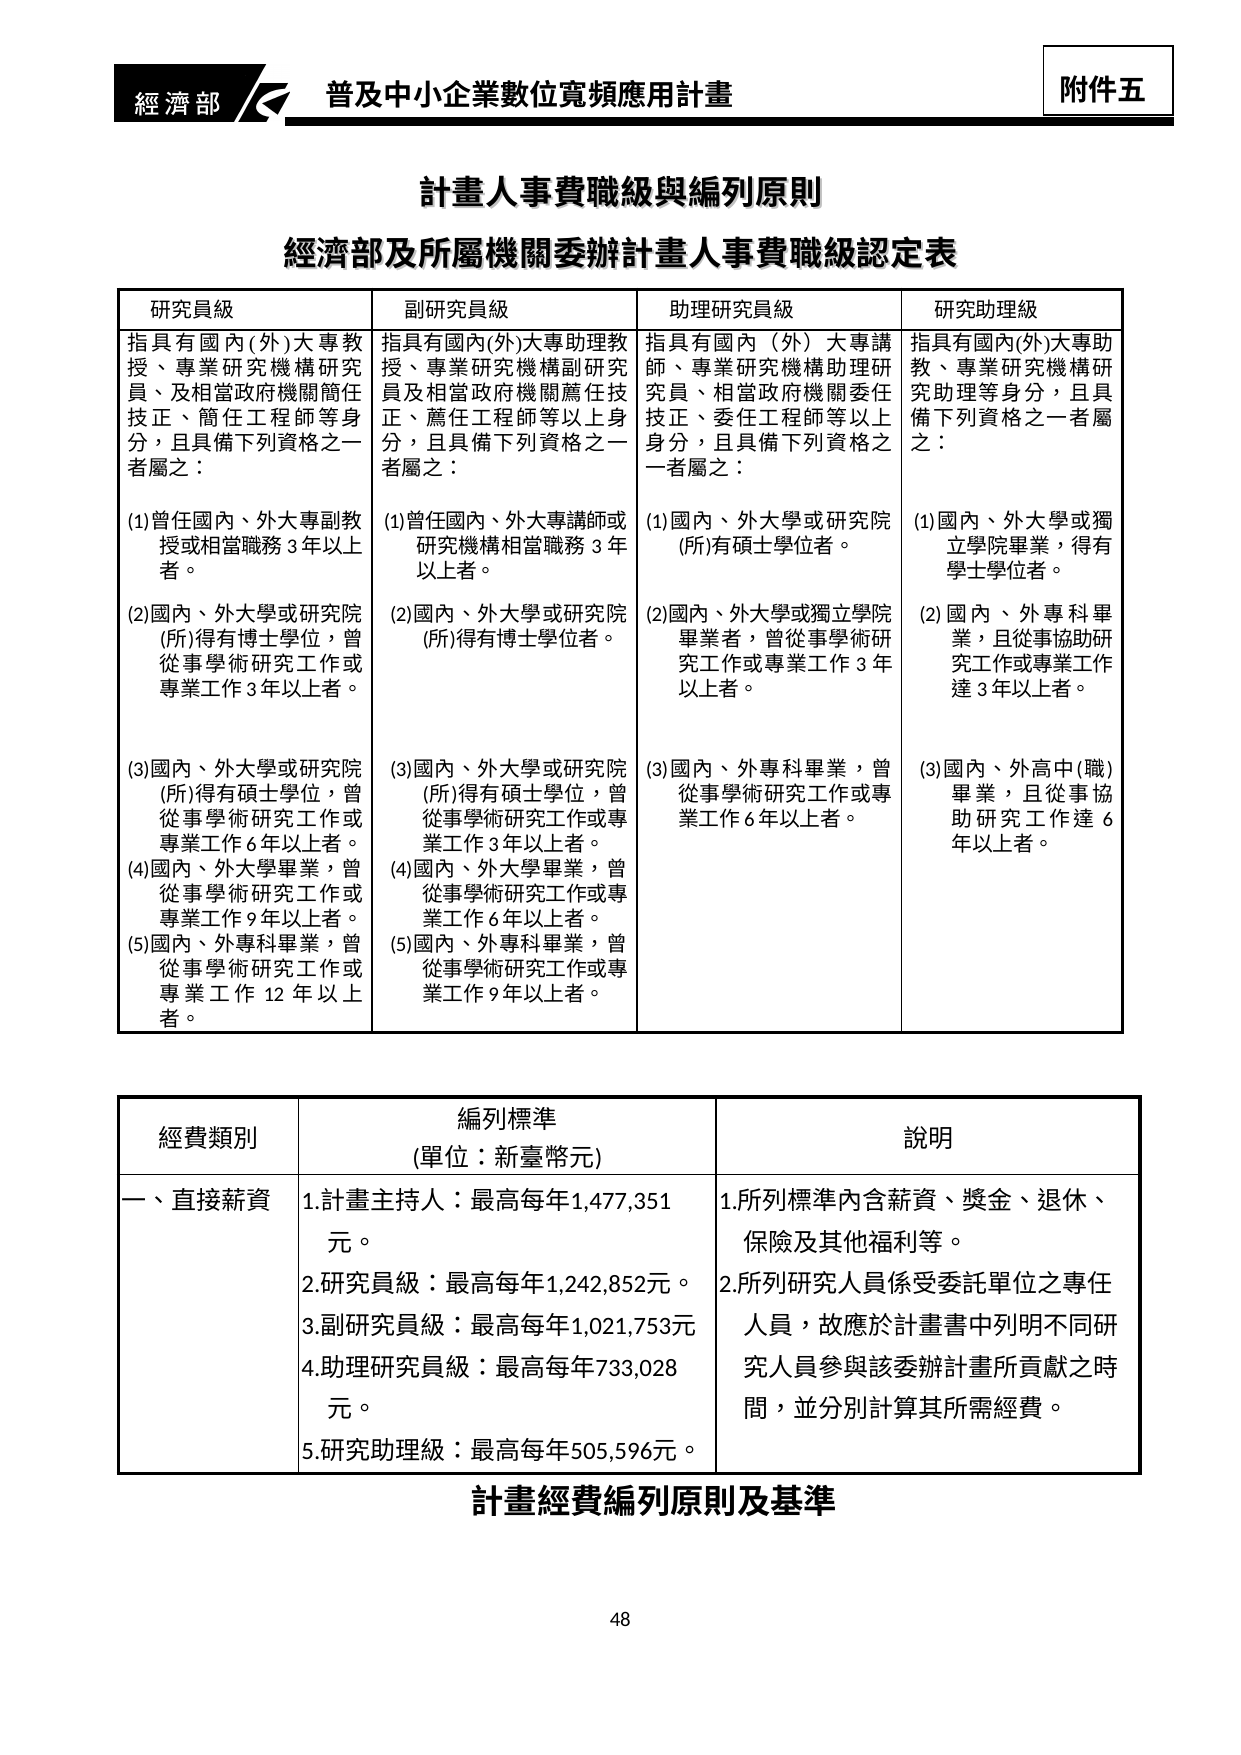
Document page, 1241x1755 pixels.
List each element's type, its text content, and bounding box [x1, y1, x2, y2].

table_cell (3)國內、外大學或研究院(所)得有碩士學位，曾從事學術研究工作或專業工作6年以上者。 [120, 756, 371, 856]
table_cell (1)國內、外大學或獨立學院畢業，得有學士學位者。 [902, 509, 1121, 602]
table_header 編列標準 (單位：新臺幣元) [299, 1099, 715, 1173]
table_cell 1.計畫主持人：最高每年1,477,351元。 2.研究員級：最高每年1,242,852元。 3.副研究員級：最高每年1,021,753元 4.助理研究員級：最高每年733,028元。 5.研究助理級：最高每年505,596元。 [299, 1175, 715, 1472]
text 經濟部及所屬機關委辦計畫人事費職級認定表 [118, 227, 1122, 275]
table_header 經費類別 [120, 1099, 298, 1173]
table_cell [902, 931, 1121, 1031]
table_cell 指具有國內（外）大專講師、專業研究機構助理研究員、相當政府機關委任技正、委任工程師等以上身分，且具備下列資格之一者屬之： [638, 331, 901, 509]
table_cell (1)曾任國內、外大專講師或研究機構相當職務3年以上者。 [373, 509, 636, 602]
table_header 研究助理級 [902, 291, 1121, 329]
table_cell (1)曾任國內、外大專副教授或相當職務3年以上者。 [120, 509, 371, 602]
table_header 說明 [717, 1099, 1138, 1173]
table_cell 指具有國內(外)大專助教、專業研究機構研究助理等身分，且具備下列資格之一者屬之： [902, 331, 1121, 509]
table_cell (5)國內、外專科畢業，曾從事學術研究工作或專業工作12年以上者。 [120, 931, 371, 1031]
table_cell (2)國內、外大學或獨立學院畢業者，曾從事學術研究工作或專業工作3年以上者。 [638, 602, 901, 756]
text 計畫經費編列原則及基準 [118, 1475, 1122, 1523]
table_cell (1)國內、外大學或研究院(所)有碩士學位者。 [638, 509, 901, 602]
table_cell 指具有國內(外)大專助理教授、專業研究機構副研究員及相當政府機關薦任技正、薦任工程師等以上身分，且具備下列資格之一者屬之： [373, 331, 636, 509]
table_cell 一、直接薪資 [120, 1175, 298, 1472]
table_cell 1.所列標準內含薪資、獎金、退休、保險及其他福利等。 2.所列研究人員係受委託單位之專任人員，故應於計畫書中列明不同研究人員參與該委辦計畫所貢獻之時間，並分別計算其所需經費。 [717, 1175, 1138, 1472]
table_header 助理研究員級 [638, 291, 901, 329]
table_cell (3)國內、外高中(職)畢業，且從事協助研究工作達6年以上者。 [902, 756, 1121, 856]
table_cell 指具有國內(外)大專教授、專業研究機構研究員、及相當政府機關簡任技正、簡任工程師等身分，且具備下列資格之一者屬之： [120, 331, 371, 509]
table_cell [902, 856, 1121, 931]
table_cell (4)國內、外大學畢業，曾從事學術研究工作或專業工作9年以上者。 [120, 856, 371, 931]
table_cell [638, 931, 901, 1031]
table_cell (2)國內、外大學或研究院(所)得有博士學位，曾從事學術研究工作或專業工作3年以上者。 [120, 602, 371, 756]
text 計畫人事費職級與編列原則 [118, 166, 1122, 214]
table_header 研究員級 [120, 291, 371, 329]
table_cell (3)國內、外大學或研究院(所)得有碩士學位，曾從事學術研究工作或專業工作3年以上者。 [373, 756, 636, 856]
table_cell (5)國內、外專科畢業，曾從事學術研究工作或專業工作9年以上者。 [373, 931, 636, 1031]
table_cell (4)國內、外大學畢業，曾從事學術研究工作或專業工作6年以上者。 [373, 856, 636, 931]
table_header 副研究員級 [373, 291, 636, 329]
table_cell (2)國內、外專科畢業，且從事協助研究工作或專業工作達3年以上者。 [902, 602, 1121, 756]
table_cell (3)國內、外專科畢業，曾從事學術研究工作或專業工作6年以上者。 [638, 756, 901, 856]
table_cell [638, 856, 901, 931]
table_cell (2)國內、外大學或研究院(所)得有博士學位者。 [373, 602, 636, 756]
text 附件五 [1059, 66, 1157, 107]
